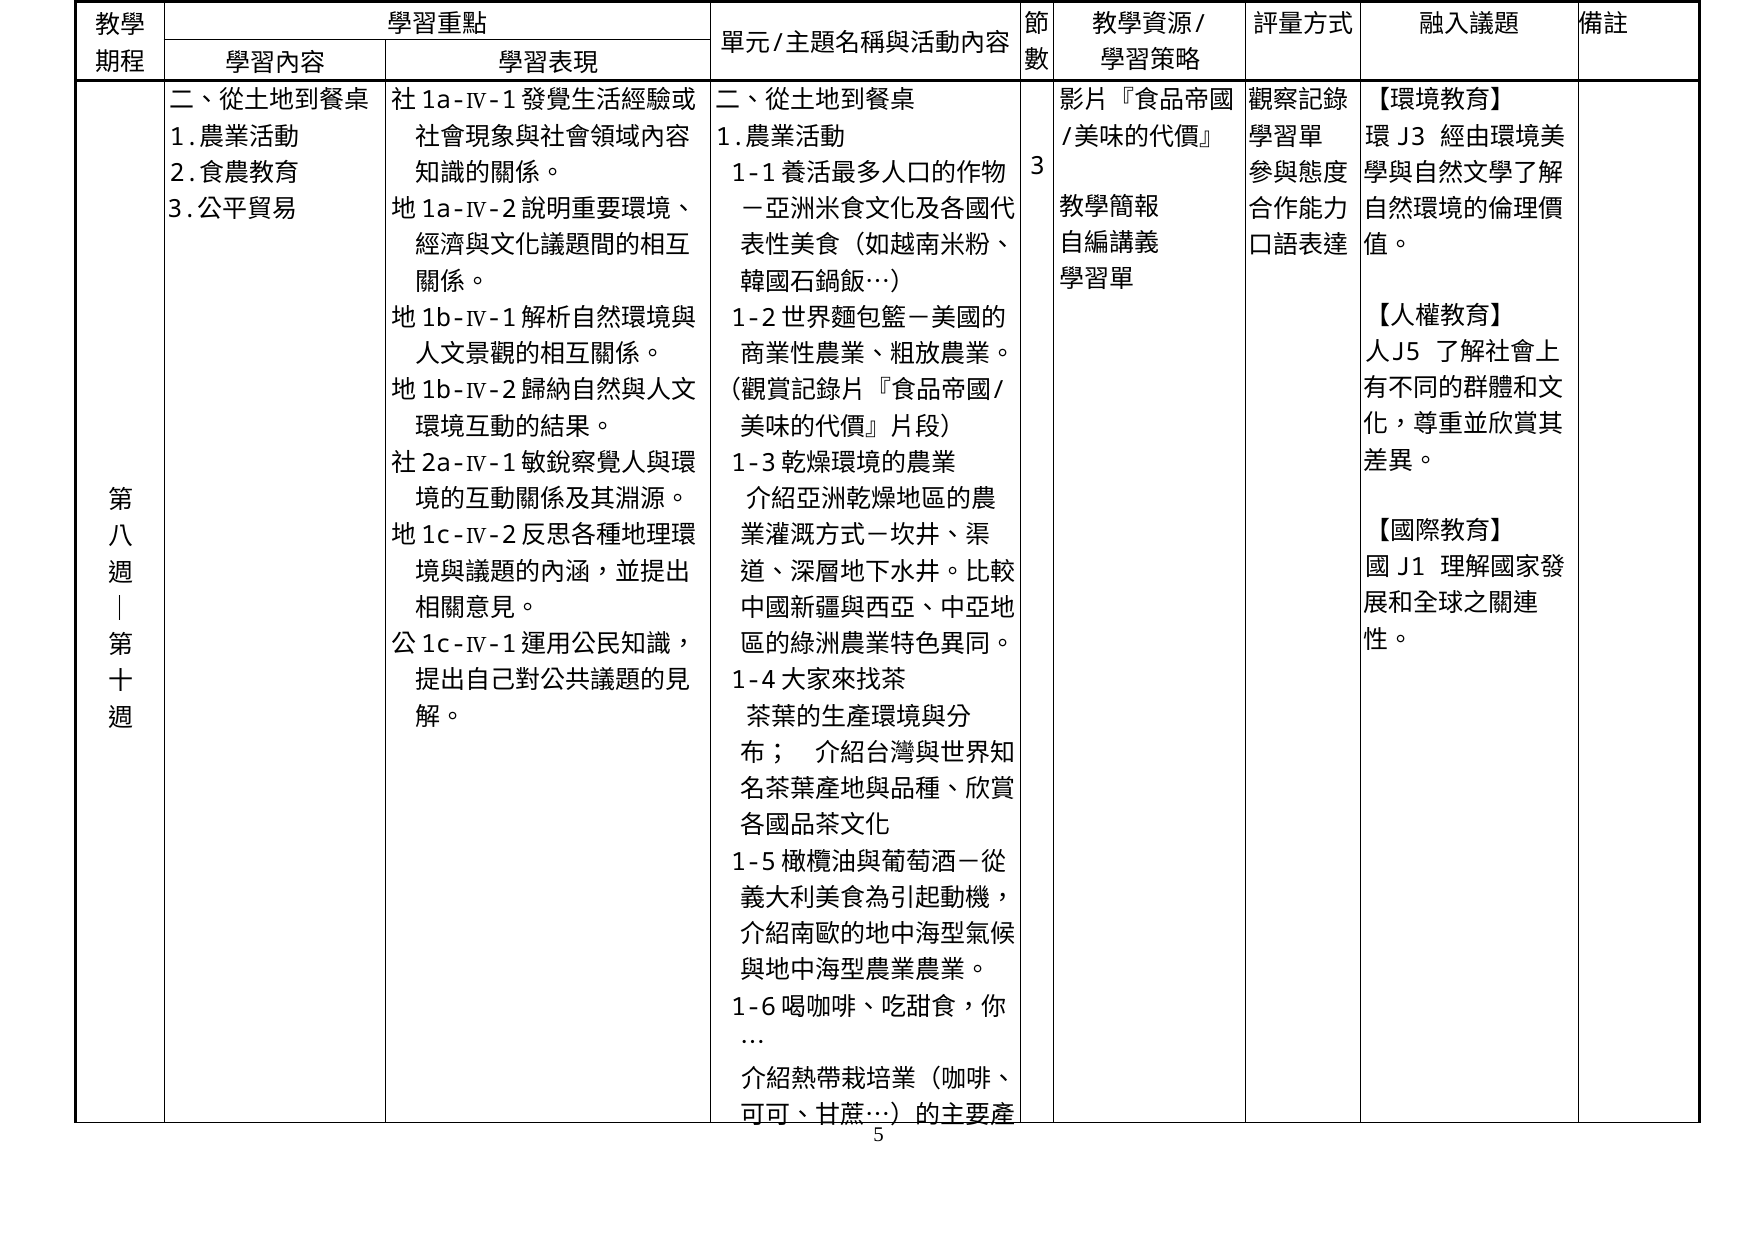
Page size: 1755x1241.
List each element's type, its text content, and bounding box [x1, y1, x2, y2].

table_header 單元/主題名稱與活動內容 [711, 3, 1020, 79]
table_cell 學習內容 [165, 40, 385, 79]
table_header 學習重點 [165, 3, 710, 39]
table_cell 學習表現 [386, 40, 710, 79]
table_header 教學資源/ 學習策略 [1054, 3, 1245, 79]
table_cell 第 八 週 ｜ 第 十 週 [77, 82, 164, 1122]
table_cell 影片『食品帝國/美味的代價』 教學簡報 自編講義 學習單 [1054, 82, 1245, 1122]
table_cell 二、從土地到餐桌 1.農業活動 2.食農教育 3.公平貿易 [165, 82, 385, 1122]
table_header 融入議題 [1361, 3, 1578, 79]
table_header 備註 [1579, 3, 1698, 79]
table_header 評量方式 [1246, 3, 1360, 79]
table_cell 【環境教育】 環J3 經由環境美學與自然文學了解自然環境的倫理價值。 【人權教育】 人J5 了解社會上有不同的群體和文化，尊重並欣賞其差異。 【國際教育】 國J1 理解國家發展和全球之關連性。 [1361, 82, 1578, 1122]
table_cell 觀察記錄 學習單 參與態度 合作能力 口語表達 [1246, 82, 1360, 1122]
table_header 教學 期程 [77, 3, 164, 79]
table_cell 社1a-Ⅳ-1發覺生活經驗或社會現象與社會領域內容知識的關係。 地1a-Ⅳ-2說明重要環境、經濟與文化議題間的相互關係。 地1b-Ⅳ-1解析自然環境與人文景觀的相互關係。 地1b-Ⅳ-2歸納自然與人文環境互動的結果。 社2a-Ⅳ-1敏銳察覺人與環境的互動關係及其淵源。 地1c-Ⅳ-2反思各種地理環境與議題的內涵，並提出相關意見。 公1c-Ⅳ-1運用公民知識，提出自己對公共議題的見解。 [386, 82, 710, 1122]
table_header 節 數 [1021, 3, 1053, 79]
table_cell [1579, 82, 1698, 1122]
table_cell 二、從土地到餐桌 1.農業活動 1-1養活最多人口的作物－亞洲米食文化及各國代表性美食（如越南米粉、韓國石鍋飯…） 1-2世界麵包籃－美國的商業性農業、粗放農業。 （觀賞記錄片『食品帝國/美味的代價』片段） 1-3乾燥環境的農業 介紹亞洲乾燥地區的農業灌溉方式－坎井、渠道、深層地下水井。比較中國新疆與西亞、中亞地區的綠洲農業特色異同。 1-4大家來找茶 茶葉的生產環境與分布； 介紹台灣與世界知名茶葉產地與品種、欣賞各國品茶文化 1-5橄欖油與葡萄酒－從義大利美食為引起動機，介紹南歐的地中海型氣候與地中海型農業農業。 1-6喝咖啡、吃甜食，你… 介紹熱帶栽培業（咖啡、可可、甘蔗…）的主要產地與生產特色。 [711, 82, 1020, 1122]
table_cell 3 [1021, 82, 1053, 1122]
